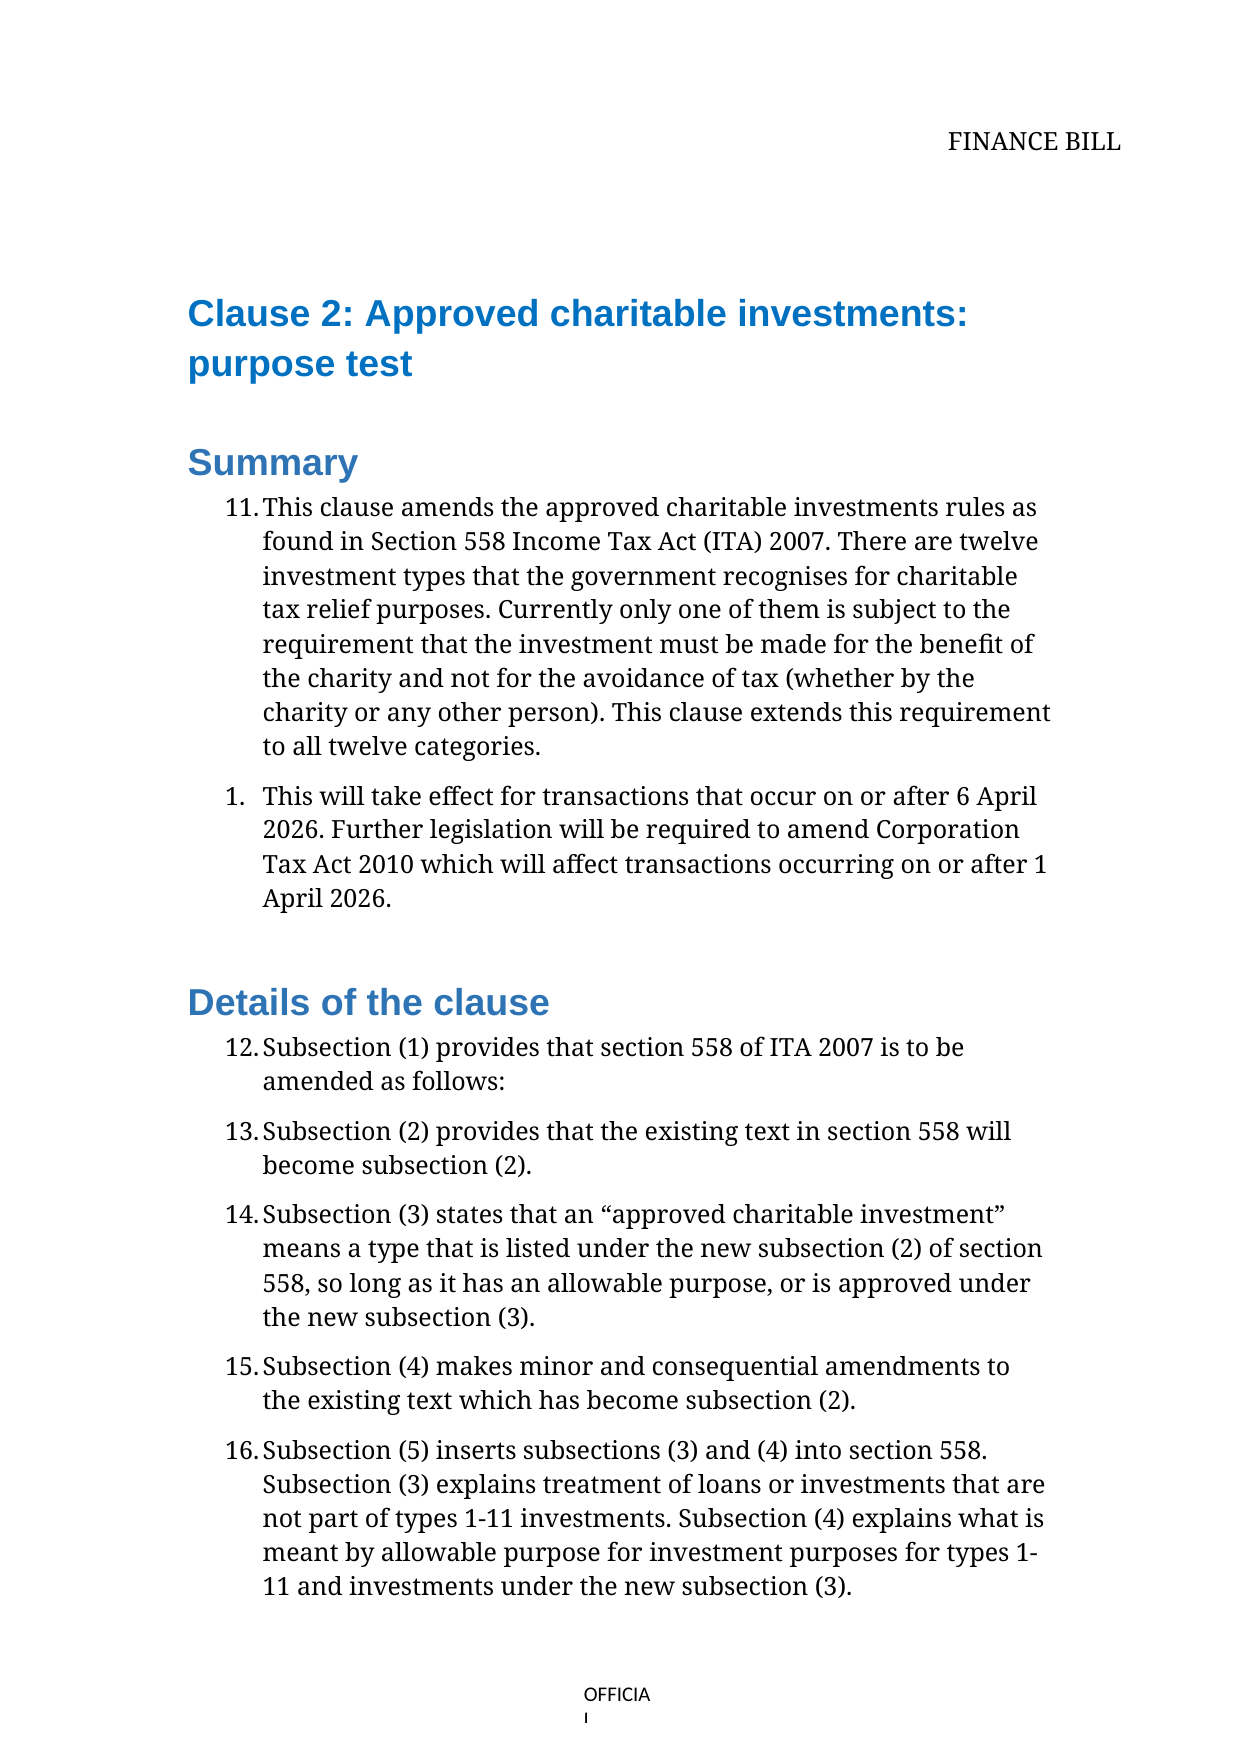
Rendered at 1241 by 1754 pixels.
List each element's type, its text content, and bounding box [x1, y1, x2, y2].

list Subsection (4) makes minor and consequential amendments to the existing text which has become subsection (2). [225, 1349, 1053, 1417]
list This will take effect for transactions that occur on or after 6 April 2026. Further legislation will be required to amend Corporation Tax Act 2010 which will affect transactions occurring on or after 1 April 2026. [225, 778, 1053, 914]
list This clause amends the approved charitable investments rules as found in Section 558 Income Tax Act (ITA) 2007. There are twelve investment types that the government recognises for charitable tax relief purposes. Currently only one of them is subject to the requirement that the investment must be made for the benefit of the charity and not for the avoidance of tax (whether by the charity or any other person). This clause extends this requirement to all twelve categories. [225, 490, 1053, 762]
subtitle Summary [187, 440, 1053, 483]
list Subsection (2) provides that the existing text in section 558 will become subsection (2). [225, 1113, 1053, 1181]
subtitle Details of the clause [187, 980, 1053, 1023]
list Subsection (3) states that an “approved charitable investment” means a type that is listed under the new subsection (2) of section 558, so long as it has an allowable purpose, or is approved under the new subsection (3). [225, 1197, 1053, 1333]
list Subsection (1) provides that section 558 of ITA 2007 is to be amended as follows: [225, 1029, 1053, 1098]
list Subsection (5) inserts subsections (3) and (4) into section 558. Subsection (3) explains treatment of loans or investments that are not part of types 1-11 investments. Subsection (4) explains what is meant by allowable purpose for investment purposes for types 1-11 and investments under the new subsection (3). [225, 1433, 1053, 1603]
subtitle Clause 2: Approved charitable investments: purpose test [187, 291, 1053, 384]
